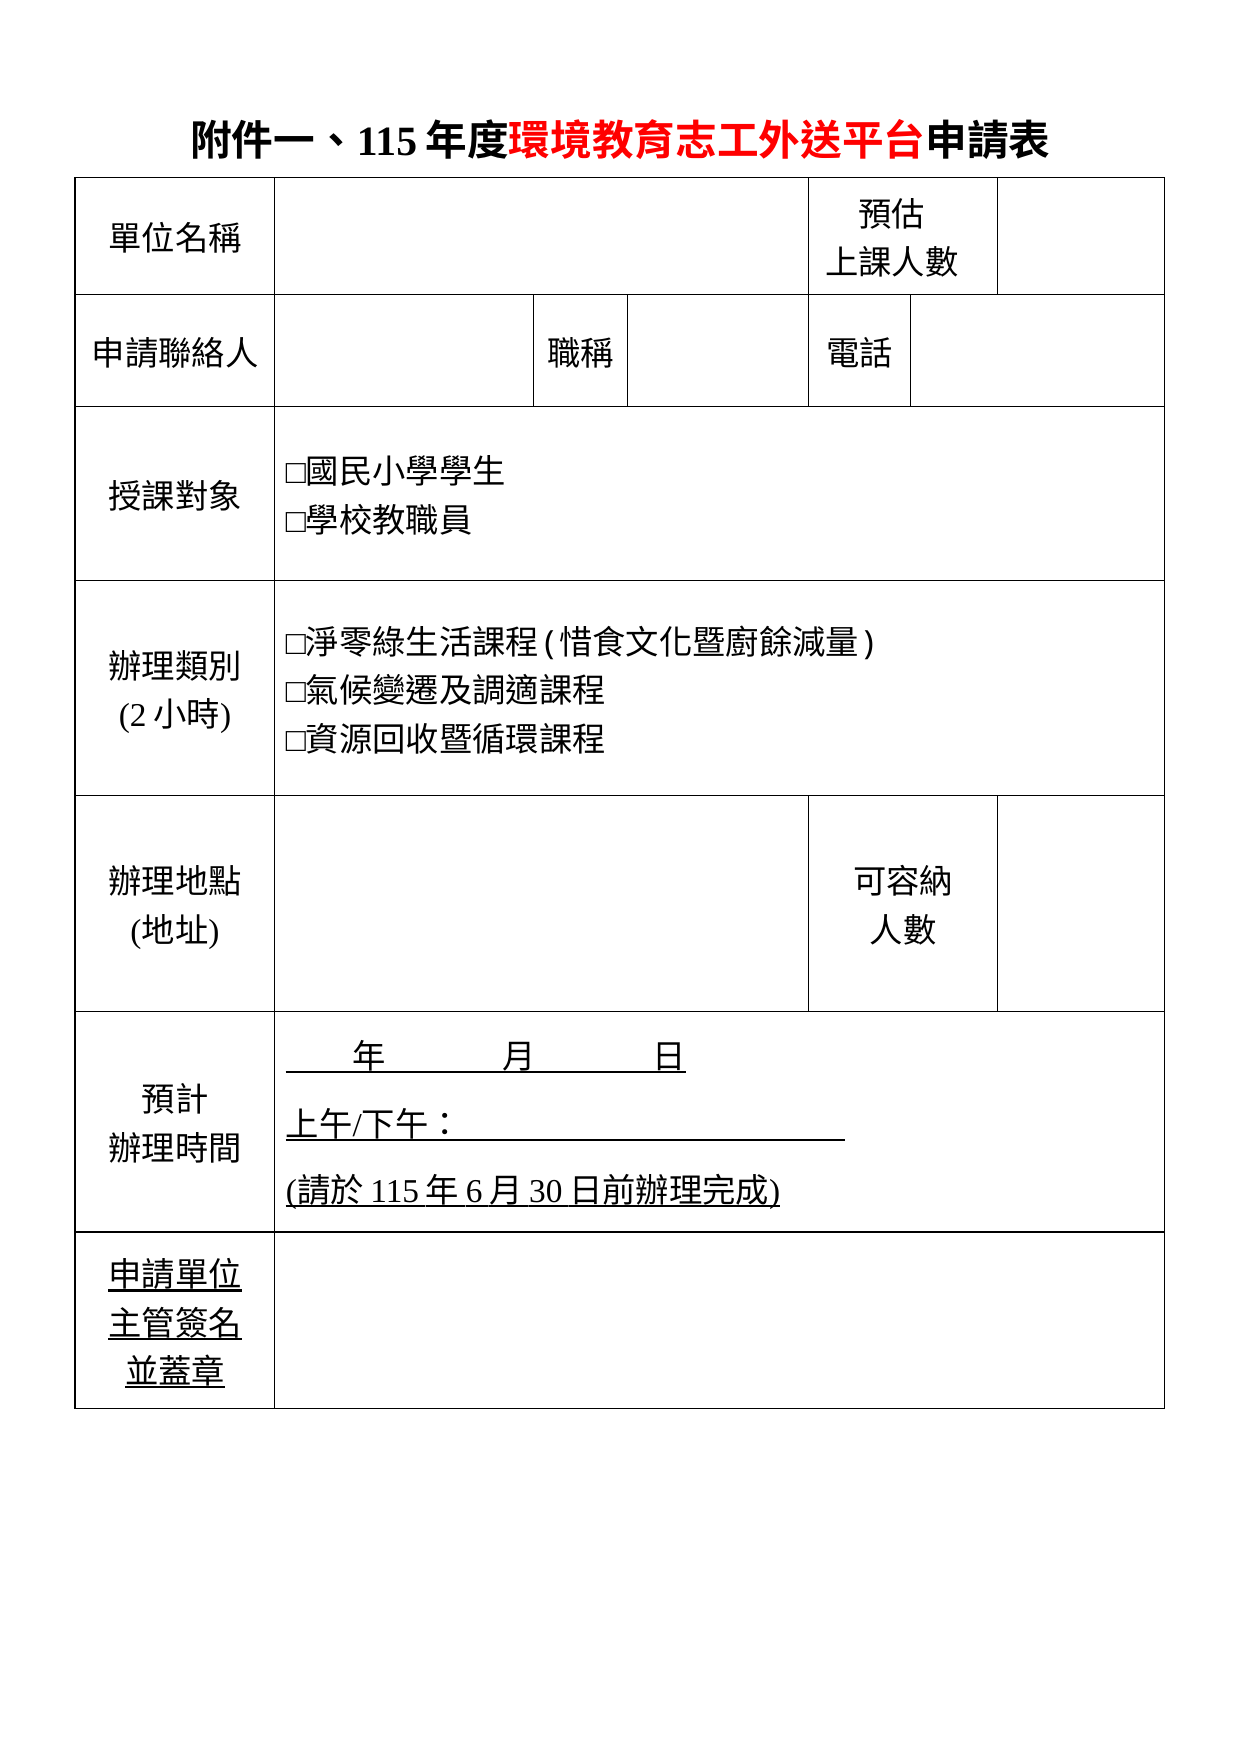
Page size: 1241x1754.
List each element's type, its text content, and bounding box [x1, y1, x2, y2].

table_cell [275, 295, 533, 406]
table_cell [628, 295, 808, 406]
table_header [998, 178, 1164, 294]
table_cell □國民小學學生 □學校教職員 [275, 407, 1164, 580]
table_cell [998, 796, 1164, 1011]
table_cell [911, 295, 1164, 406]
table_header 預估 上課人數 [809, 178, 997, 294]
table_cell □淨零綠生活課程(惜食文化暨廚餘減量) □氣候變遷及調適課程 □資源回收暨循環課程 [275, 581, 1164, 795]
table_cell 可容納 人數 [809, 796, 997, 1011]
table_cell 授課對象 [76, 407, 274, 580]
table_cell 電話 [809, 295, 910, 406]
table_cell 申請單位 主管簽名 並蓋章 [76, 1233, 274, 1408]
table_cell 申請聯絡人 [76, 295, 274, 406]
table_cell 辦理類別 (2小時) [76, 581, 274, 795]
table_cell [275, 796, 808, 1011]
table_header 單位名稱 [76, 178, 274, 294]
table_cell 辦理地點 (地址) [76, 796, 274, 1011]
table_cell 年 月 日 上午/下午： (請於115年6月30日前辦理完成) [275, 1012, 1164, 1231]
table_header [275, 178, 808, 294]
text 附件一、115年度環境教育志工外送平台申請表 [75, 96, 1165, 158]
table_cell [275, 1233, 1164, 1408]
table_cell 預計 辦理時間 [76, 1012, 274, 1231]
table_cell 職稱 [534, 295, 627, 406]
